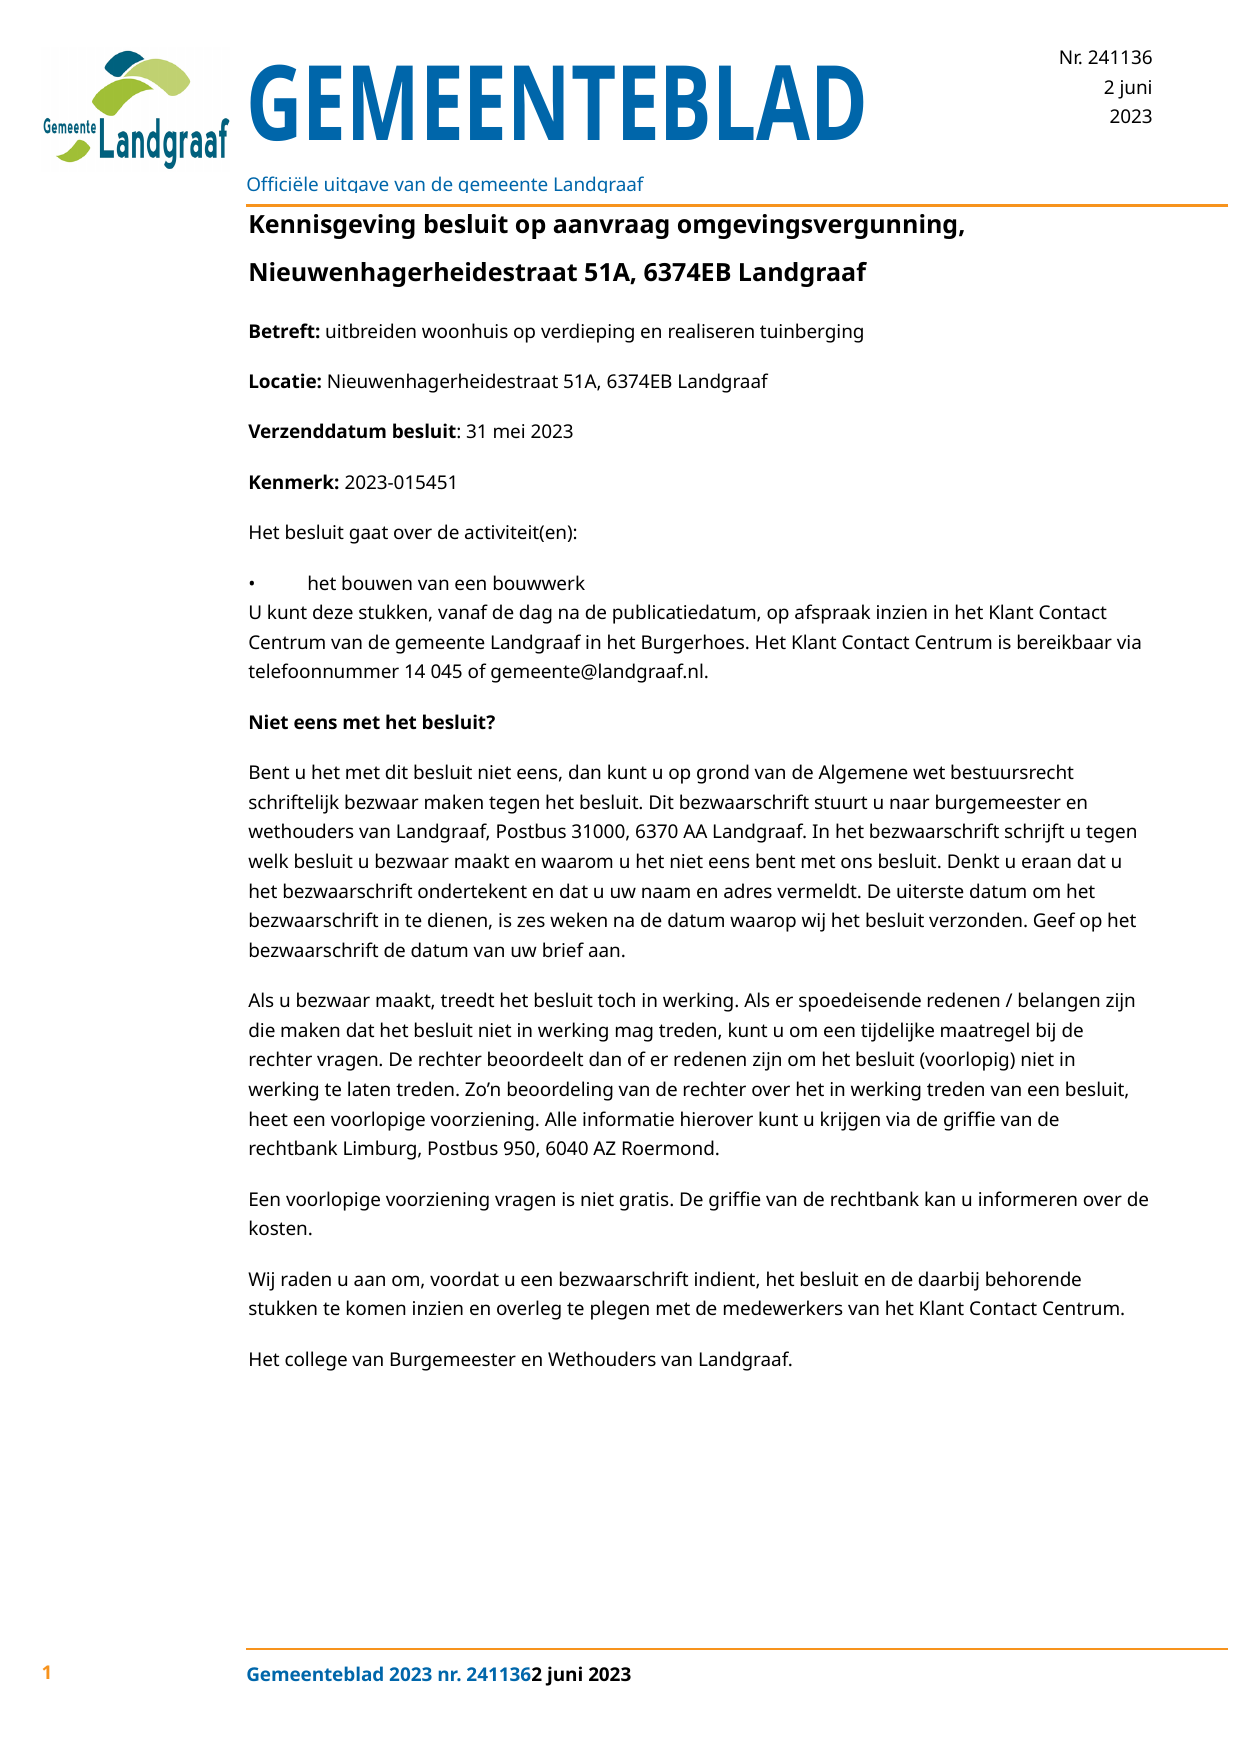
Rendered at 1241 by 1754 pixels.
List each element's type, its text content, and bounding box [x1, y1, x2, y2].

text Het besluit gaat over de activiteit(en): [248, 519, 1152, 545]
text Verzenddatum besluit: 31 mei 2023 [248, 419, 1152, 444]
text Als u bezwaar maakt, treedt het besluit toch in werking. Als er spoedeisende redenen / belangen zijn die maken dat het besluit niet in werking mag treden, kunt u om een tijdelijke maatregel bij de rechter vragen. De rechter beoordeelt dan of er redenen zijn om het besluit (voorlopig) niet in werking te laten treden. Zo’n beoordeling van de rechter over het in werking treden van een besluit, heet een voorlopige voorziening. Alle informatie hierover kunt u krijgen via de griffie van de rechtbank Limburg, Postbus 950, 6040 AZ Roermond. [248, 987, 1152, 1161]
list het bouwen van een bouwwerk [248, 570, 1152, 596]
text Wij raden u aan om, voordat u een bezwaarschrift indient, het besluit en de daarbij behorende stukken te komen inzien en overleg te plegen met de medewerkers van het Klant Contact Centrum. [248, 1266, 1152, 1321]
text Locatie: Nieuwenhagerheidestraat 51A, 6374EB Landgraaf [248, 368, 1152, 394]
text Kennisgeving besluit op aanvraag omgevingsvergunning, Nieuwenhagerheidestraat 51A, 6374EB Landgraaf [248, 207, 1152, 288]
text Betreft: uitbreiden woonhuis op verdieping en realiseren tuinberging [248, 318, 1152, 344]
text U kunt deze stukken, vanaf de dag na de publicatiedatum, op afspraak inzien in het Klant Contact Centrum van de gemeente Landgraaf in het Burgerhoes. Het Klant Contact Centrum is bereikbaar via telefoonnummer 14 045 of gemeente@landgraaf.nl. [248, 599, 1152, 684]
text Kenmerk: 2023-015451 [248, 469, 1152, 495]
picture [41, 47, 231, 172]
text Het college van Burgemeester en Wethouders van Landgraaf. [248, 1346, 1152, 1372]
text Een voorlopige voorziening vragen is niet gratis. De griffie van de rechtbank kan u informeren over de kosten. [248, 1186, 1152, 1241]
text Bent u het met dit besluit niet eens, dan kunt u op grond van de Algemene wet bestuursrecht schriftelijk bezwaar maken tegen het besluit. Dit bezwaarschrift stuurt u naar burgemeester en wethouders van Landgraaf, Postbus 31000, 6370 AA Landgraaf. In het bezwaarschrift schrijft u tegen welk besluit u bezwaar maakt en waarom u het niet eens bent met ons besluit. Denkt u eraan dat u het bezwaarschrift ondertekent en dat u uw naam en adres vermeldt. De uiterste datum om het bezwaarschrift in te dienen, is zes weken na de datum waarop wij het besluit verzonden. Geef op het bezwaarschrift de datum van uw brief aan. [248, 759, 1152, 963]
text Niet eens met het besluit? [248, 709, 1152, 735]
